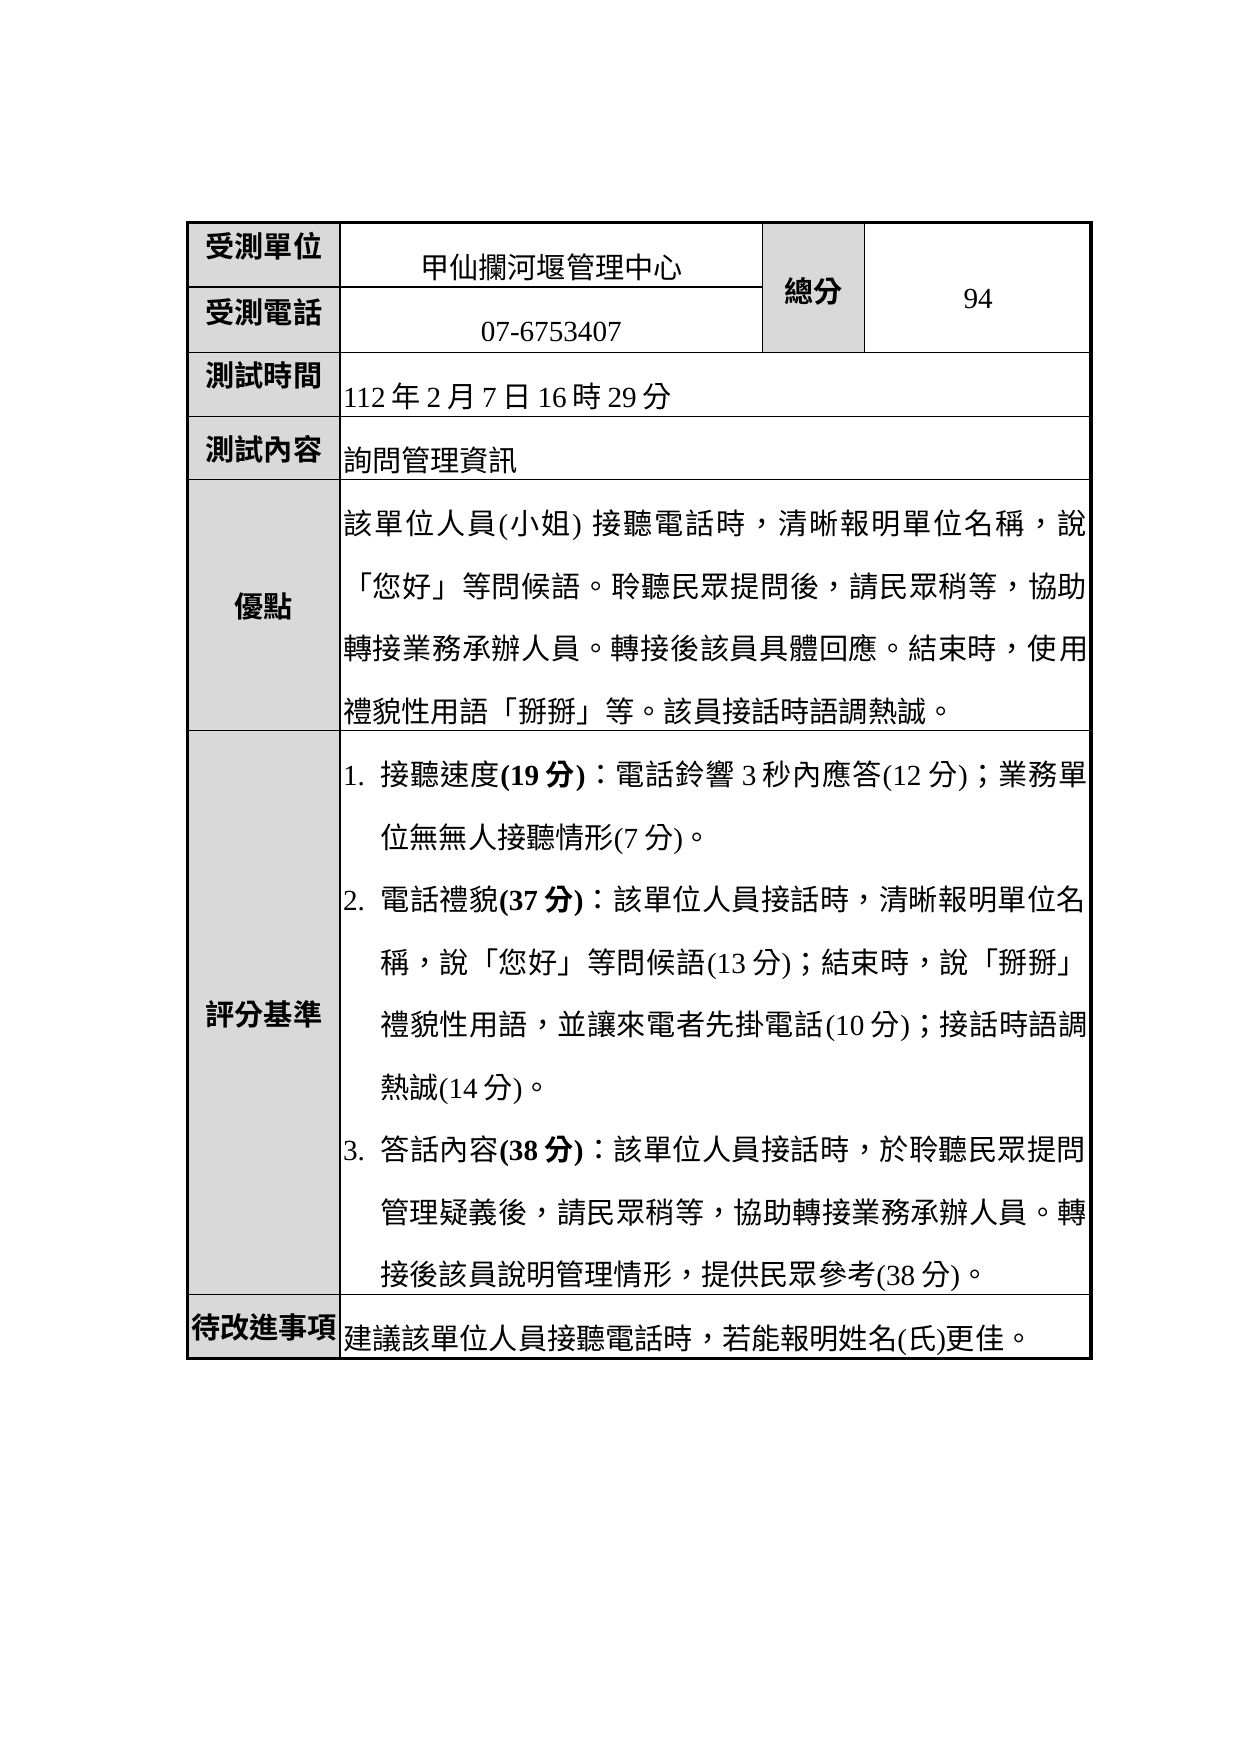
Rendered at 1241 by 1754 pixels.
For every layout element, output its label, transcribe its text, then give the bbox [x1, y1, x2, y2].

table_cell 評分基準 [189, 731, 339, 1294]
table_cell 測試時間 [189, 353, 339, 416]
table_cell 受測電話 [189, 288, 339, 352]
table_cell 07-6753407 [341, 288, 762, 352]
table_cell 112年2月7日16時29分 [341, 353, 1089, 416]
table_cell 測試內容 [189, 417, 339, 479]
table_header 總分 [763, 224, 864, 352]
table_cell 優點 [189, 480, 339, 730]
table_cell 該單位人員(小姐) 接聽電話時，清晰報明單位名稱，說「您好」等問候語。聆聽民眾提問後，請民眾稍等，協助轉接業務承辦人員。轉接後該員具體回應。結束時，使用禮貌性用語「掰掰」等。該員接話時語調熱誠。 [341, 480, 1089, 730]
table_cell 建議該單位人員接聽電話時，若能報明姓名(氏)更佳。 [341, 1295, 1089, 1357]
table_cell 詢問管理資訊 [341, 417, 1089, 479]
table_header 受測單位 [189, 224, 339, 286]
table_header 94 [865, 224, 1089, 352]
table_cell 待改進事項 [189, 1295, 339, 1357]
table_header 甲仙攔河堰管理中心 [341, 224, 762, 286]
table_cell 接聽速度(19分)：電話鈴響3秒內應答(12分)；業務單位無無人接聽情形(7分)。 電話禮貌(37分)：該單位人員接話時，清晰報明單位名稱，說「您好」等問候語(13分)；結束時，說「掰掰」禮貌性用語，並讓來電者先掛電話(10分)；接話時語調熱誠(14分)。 答話內容(38分)：該單位人員接話時，於聆聽民眾提問管理疑義後，請民眾稍等，協助轉接業務承辦人員。轉接後該員說明管理情形，提供民眾參考(38分)。 [341, 731, 1089, 1294]
